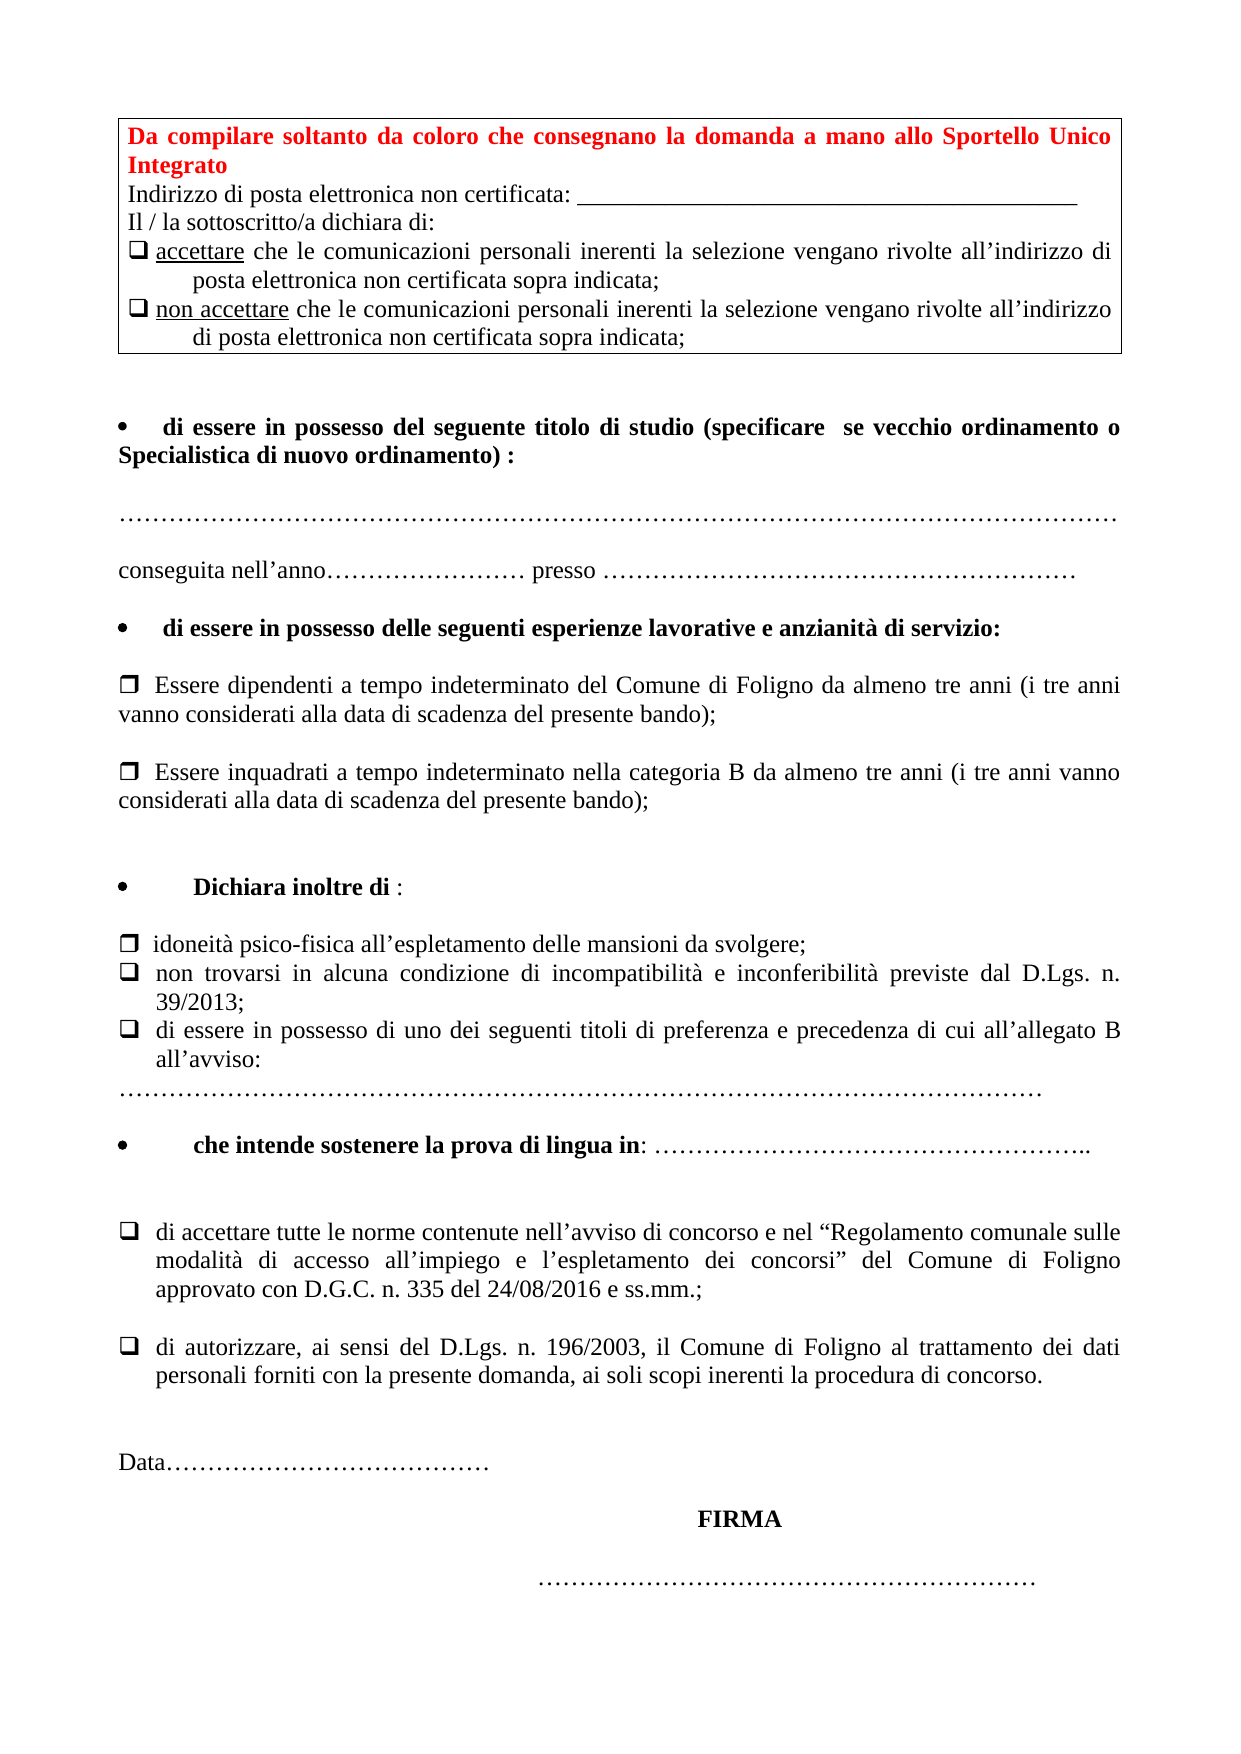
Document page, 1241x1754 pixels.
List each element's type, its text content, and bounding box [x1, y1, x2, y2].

text Data………………………………… [118, 1447, 1122, 1476]
text Il / la sottoscritto/a dichiara di: [119, 204, 1121, 233]
list di essere in possesso di uno dei seguenti titoli di preferenza e precedenza di cui all’allegato B all’avviso: [118, 1016, 1122, 1073]
text r idoneità psico-fisica all’espletamento delle mansioni da svolgere; [118, 929, 1122, 958]
list non trovarsi in alcuna condizione di incompatibilità e inconferibilità previste dal D.Lgs. n. 39/2013; [118, 958, 1122, 1016]
list non accettare che le comunicazioni personali inerenti la selezione vengano rivolte all’indirizzo di posta elettronica non certificata sopra indicata; [119, 291, 1121, 353]
text r Essere dipendenti a tempo indeterminato del Comune di Foligno da almeno tre anni (i tre anni vanno considerati alla data di scadenza del presente bando); [118, 671, 1122, 728]
text r Essere inquadrati a tempo indeterminato nella categoria B da almeno tre anni (i tre anni vanno considerati alla data di scadenza del presente bando); [118, 757, 1122, 814]
list di accettare tutte le norme contenute nell’avviso di concorso e nel “Regolamento comunale sulle modalità di accesso all’impiego e l’espletamento dei concorsi” del Comune di Foligno approvato con D.G.C. n. 335 del 24/08/2016 e ss.mm.; [118, 1217, 1122, 1303]
list Dichiara inoltre di : [118, 872, 1122, 901]
text …………………………………………………… [118, 1562, 1122, 1591]
list di autorizzare, ai sensi del D.Lgs. n. 196/2003, il Comune di Foligno al trattamento dei dati personali forniti con la presente domanda, ai soli scopi inerenti la procedura di concorso. [118, 1332, 1122, 1389]
text Indirizzo di posta elettronica non certificata: ________________________________________ [119, 176, 1121, 204]
list che intende sostenere la prova di lingua in: …………………………………………….. [118, 1131, 1122, 1159]
text conseguita nell’anno…………………… presso ………………………………………………… [118, 556, 1122, 584]
list di essere in possesso del seguente titolo di studio (specificare se vecchio ordinamento o Specialistica di nuovo ordinamento) : [118, 412, 1122, 469]
list accettare che le comunicazioni personali inerenti la selezione vengano rivolte all’indirizzo di posta elettronica non certificata sopra indicata; [119, 233, 1121, 291]
text Da compilare soltanto da coloro che consegnano la domanda a mano allo Sportello Unico Integrato [119, 119, 1121, 176]
text ………………………………………………………………………………………………………… [118, 498, 1122, 527]
subtitle FIRMA [118, 1504, 1122, 1533]
list di essere in possesso delle seguenti esperienze lavorative e anzianità di servizio: [118, 613, 1122, 642]
text ………………………………………………………………………………………………… [118, 1073, 1122, 1102]
